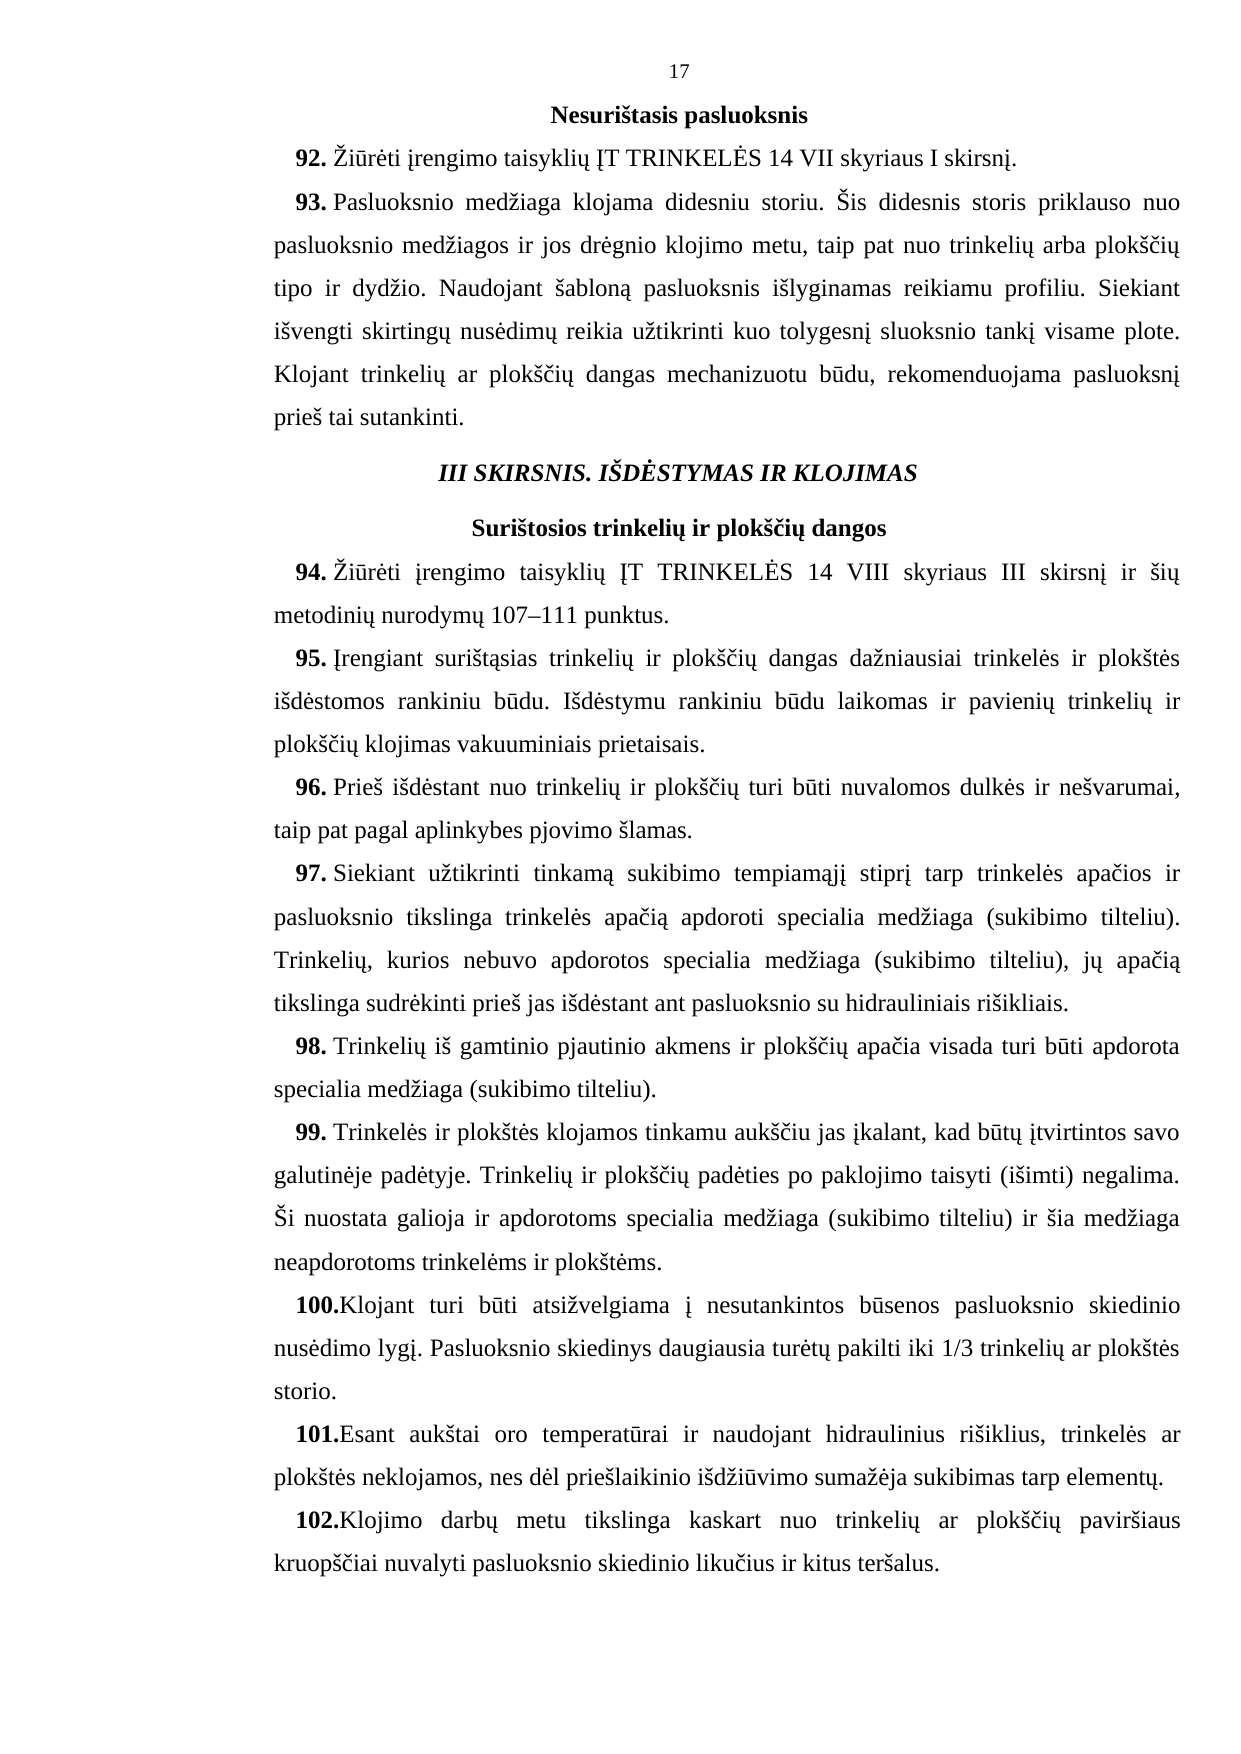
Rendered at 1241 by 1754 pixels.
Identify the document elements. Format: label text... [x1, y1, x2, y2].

list Pasluoksnio medžiaga klojama didesniu storiu. Šis didesnis storis priklauso nuo pasluoksnio medžiagos ir jos drėgnio klojimo metu, taip pat nuo trinkelių arba plokščių tipo ir dydžio. Naudojant šabloną pasluoksnis išlyginamas reikiamu profiliu. Siekiant išvengti skirtingų nusėdimų reikia užtikrinti kuo tolygesnį sluoksnio tankį visame plote. Klojant trinkelių ar plokščių dangas mechanizuotu būdu, rekomenduojama pasluoksnį prieš tai sutankinti. [236, 187, 1181, 431]
list Žiūrėti įrengimo taisyklių ĮT TRINKELĖS 14 VII skyriaus I skirsnį. [236, 143, 1181, 172]
list Siekiant užtikrinti tinkamą sukibimo tempiamąjį stiprį tarp trinkelės apačios ir pasluoksnio tikslinga trinkelės apačią apdoroti specialia medžiaga (sukibimo tilteliu). Trinkelių, kurios nebuvo apdorotos specialia medžiaga (sukibimo tilteliu), jų apačią tikslinga sudrėkinti prieš jas išdėstant ant pasluoksnio su hidrauliniais rišikliais. [236, 858, 1181, 1017]
text III SKIRSNIS. IŠDĖSTYMAS IR KLOJIMAS [177, 458, 1181, 487]
list Įrengiant surištąsias trinkelių ir plokščių dangas dažniausiai trinkelės ir plokštės išdėstomos rankiniu būdu. Išdėstymu rankiniu būdu laikomas ir pavienių trinkelių ir plokščių klojimas vakuuminiais prietaisais. [236, 643, 1181, 758]
text Nesurištasis pasluoksnis [177, 100, 1181, 129]
list Klojant turi būti atsižvelgiama į nesutankintos būsenos pasluoksnio skiedinio nusėdimo lygį. Pasluoksnio skiedinys daugiausia turėtų pakilti iki 1/3 trinkelių ar plokštės storio. [236, 1290, 1181, 1405]
list Trinkelės ir plokštės klojamos tinkamu aukščiu jas įkalant, kad būtų įtvirtintos savo galutinėje padėtyje. Trinkelių ir plokščių padėties po paklojimo taisyti (išimti) negalima. Ši nuostata galioja ir apdorotoms specialia medžiaga (sukibimo tilteliu) ir šia medžiaga neapdorotoms trinkelėms ir plokštėms. [236, 1117, 1181, 1275]
list Žiūrėti įrengimo taisyklių ĮT TRINKELĖS 14 VIII skyriaus III skirsnį ir šių metodinių nurodymų 107–111 punktus. [236, 557, 1181, 628]
text Surištosios trinkelių ir plokščių dangos [177, 513, 1181, 542]
list Esant aukštai oro temperatūrai ir naudojant hidraulinius rišiklius, trinkelės ar plokštės neklojamos, nes dėl priešlaikinio išdžiūvimo sumažėja sukibimas tarp elementų. [236, 1419, 1181, 1491]
list Trinkelių iš gamtinio pjautinio akmens ir plokščių apačia visada turi būti apdorota specialia medžiaga (sukibimo tilteliu). [236, 1031, 1181, 1103]
list Prieš išdėstant nuo trinkelių ir plokščių turi būti nuvalomos dulkės ir nešvarumai, taip pat pagal aplinkybes pjovimo šlamas. [236, 772, 1181, 844]
list Klojimo darbų metu tikslinga kaskart nuo trinkelių ar plokščių paviršiaus kruopščiai nuvalyti pasluoksnio skiedinio likučius ir kitus teršalus. [236, 1505, 1181, 1577]
